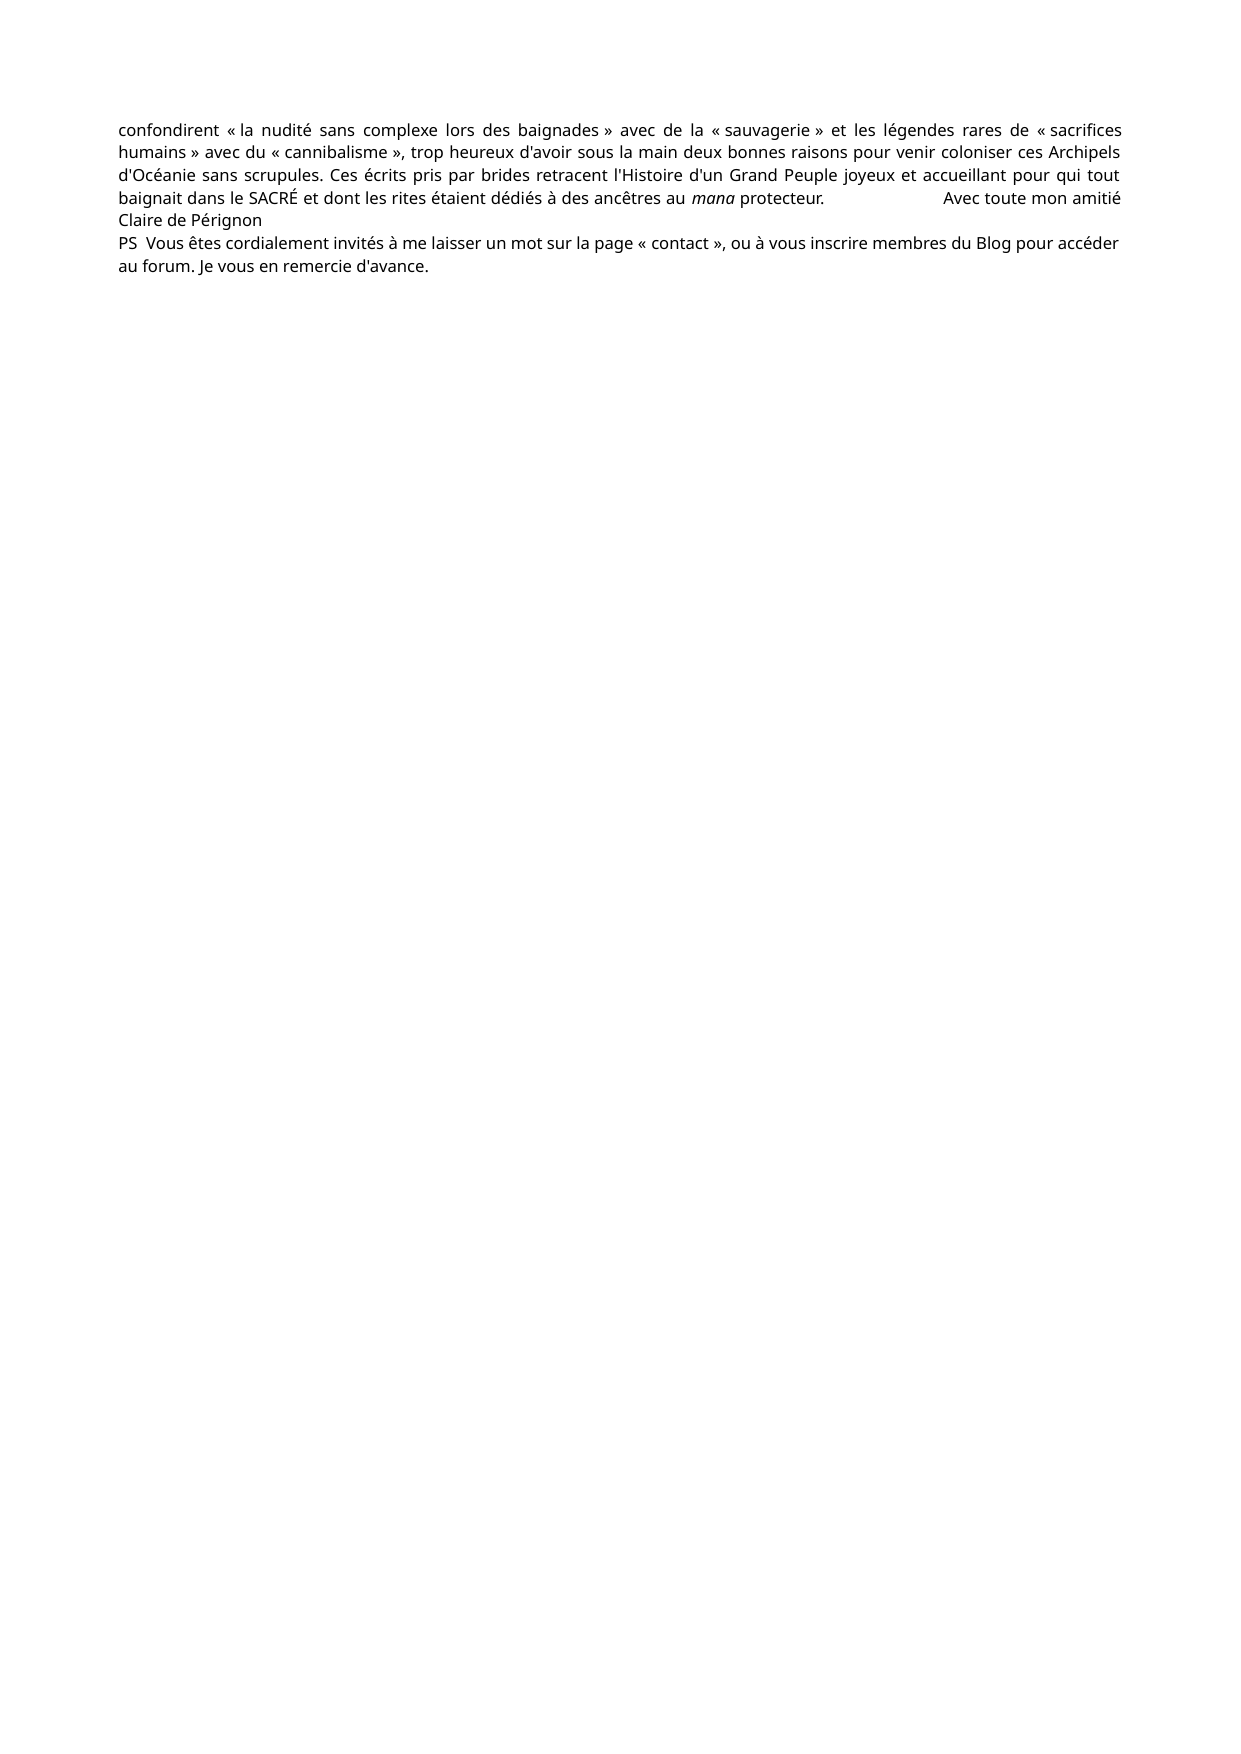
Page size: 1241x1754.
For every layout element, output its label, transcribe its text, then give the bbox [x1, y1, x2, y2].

text PS Vous êtes cordialement invités à me laisser un mot sur la page « contact », ou à vous inscrire membres du Blog pour accéder au forum. Je vous en remercie d'avance. [118, 232, 1122, 277]
text confondirent « la nudité sans complexe lors des baignades » avec de la « sauvagerie » et les légendes rares de « sacrifices humains » avec du « cannibalisme », trop heureux d'avoir sous la main deux bonnes raisons pour venir coloniser ces Archipels d'Océanie sans scrupules. Ces écrits pris par brides retracent l'Histoire d'un Grand Peuple joyeux et accueillant pour qui tout baignait dans le SACRÉ et dont les rites étaient dédiés à des ancêtres au mana protecteur. Avec toute mon amitié Claire de Pérignon [118, 118, 1122, 232]
